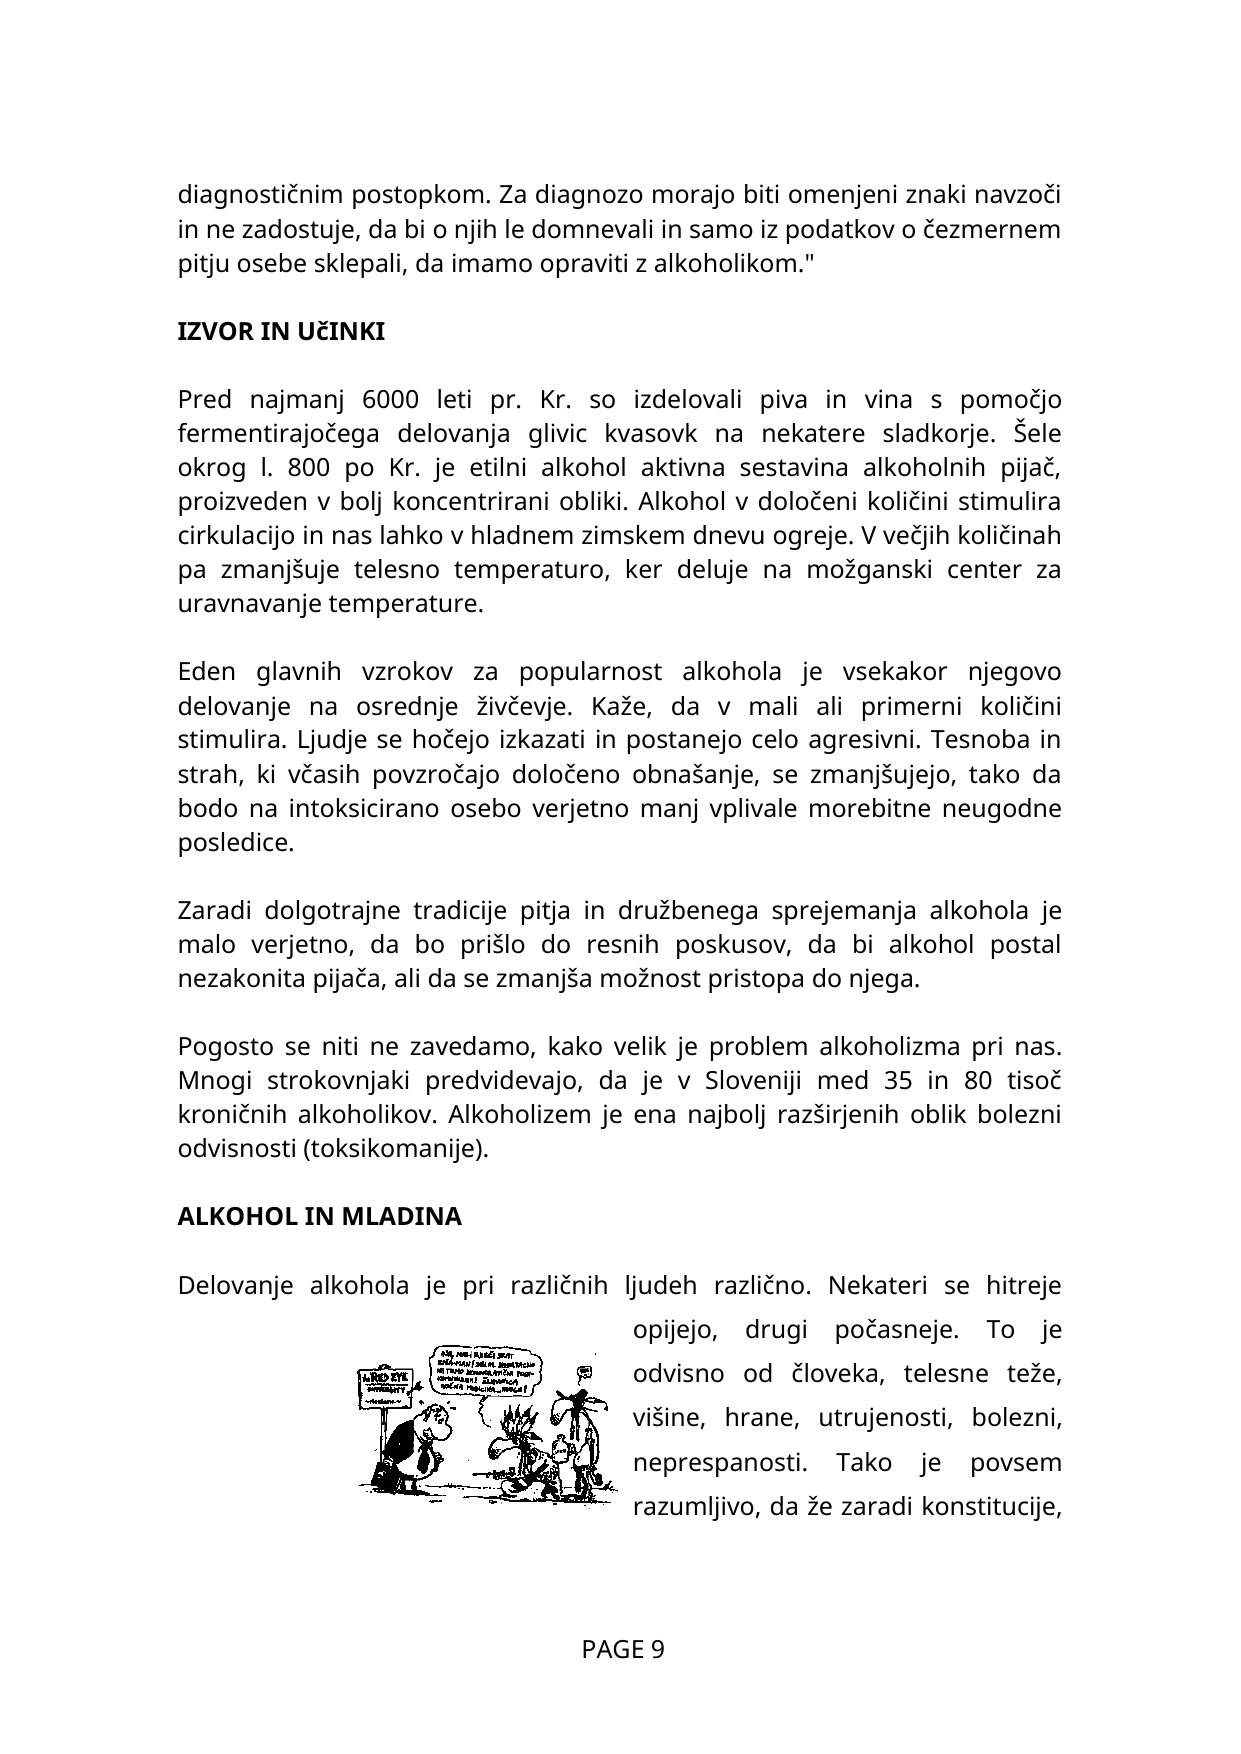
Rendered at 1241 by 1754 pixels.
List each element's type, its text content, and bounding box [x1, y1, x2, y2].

text Eden glavnih vzrokov za popularnost alkohola je vsekakor njegovo delovanje na osrednje živčevje. Kaže, da v mali ali primerni količini stimulira. Ljudje se hočejo izkazati in postanejo celo agresivni. Tesnoba in strah, ki včasih povzročajo določeno obnašanje, se zmanjšujejo, tako da bodo na intoksicirano osebo verjetno manj vplivale morebitne neugodne posledice. [177, 654, 1063, 858]
text Pogosto se niti ne zavedamo, kako velik je problem alkoholizma pri nas. Mnogi strokovnjaki predvidevajo, da je v Sloveniji med 35 in 80 tisoč kroničnih alkoholikov. Alkoholizem je ena najbolj razširjenih oblik bolezni odvisnosti (toksikomanije). [177, 1029, 1063, 1165]
text IZVOR IN UčINKI [177, 313, 1063, 347]
text Pred najmanj 6000 leti pr. Kr. so izdelovali piva in vina s pomočjo fermentirajočega delovanja glivic kvasovk na nekatere sladkorje. Šele okrog l. 800 po Kr. je etilni alkohol aktivna sestavina alkoholnih pijač, proizveden v bolj koncentrirani obliki. Alkohol v določeni količini stimulira cirkulacijo in nas lahko v hladnem zimskem dnevu ogreje. V večjih količinah pa zmanjšuje telesno temperaturo, ker deluje na možganski center za uravnavanje temperature. [177, 382, 1063, 620]
text Delovanje alkohola je pri različnih ljudeh različno. Nekateri se hitreje opijejo, drugi počasneje. To je odvisno od človeka, telesne teže, višine, hrane, utrujenosti, bolezni, neprespanosti. Tako je povsem razumljivo, da že zaradi konstitucije, [177, 1267, 1063, 1533]
text Zaradi dolgotrajne tradicije pitja in družbenega sprejemanja alkohola je malo verjetno, da bo prišlo do resnih poskusov, da bi alkohol postal nezakonita pijača, ali da se zmanjša možnost pristopa do njega. [177, 892, 1063, 995]
text ALKOHOL IN MLADINA [177, 1199, 1063, 1233]
picture [355, 1341, 618, 1509]
text diagnostičnim postopkom. Za diagnozo morajo biti omenjeni znaki navzoči in ne zadostuje, da bi o njih le domnevali in samo iz podatkov o čezmernem pitju osebe sklepali, da imamo opraviti z alkoholikom." [177, 177, 1063, 279]
